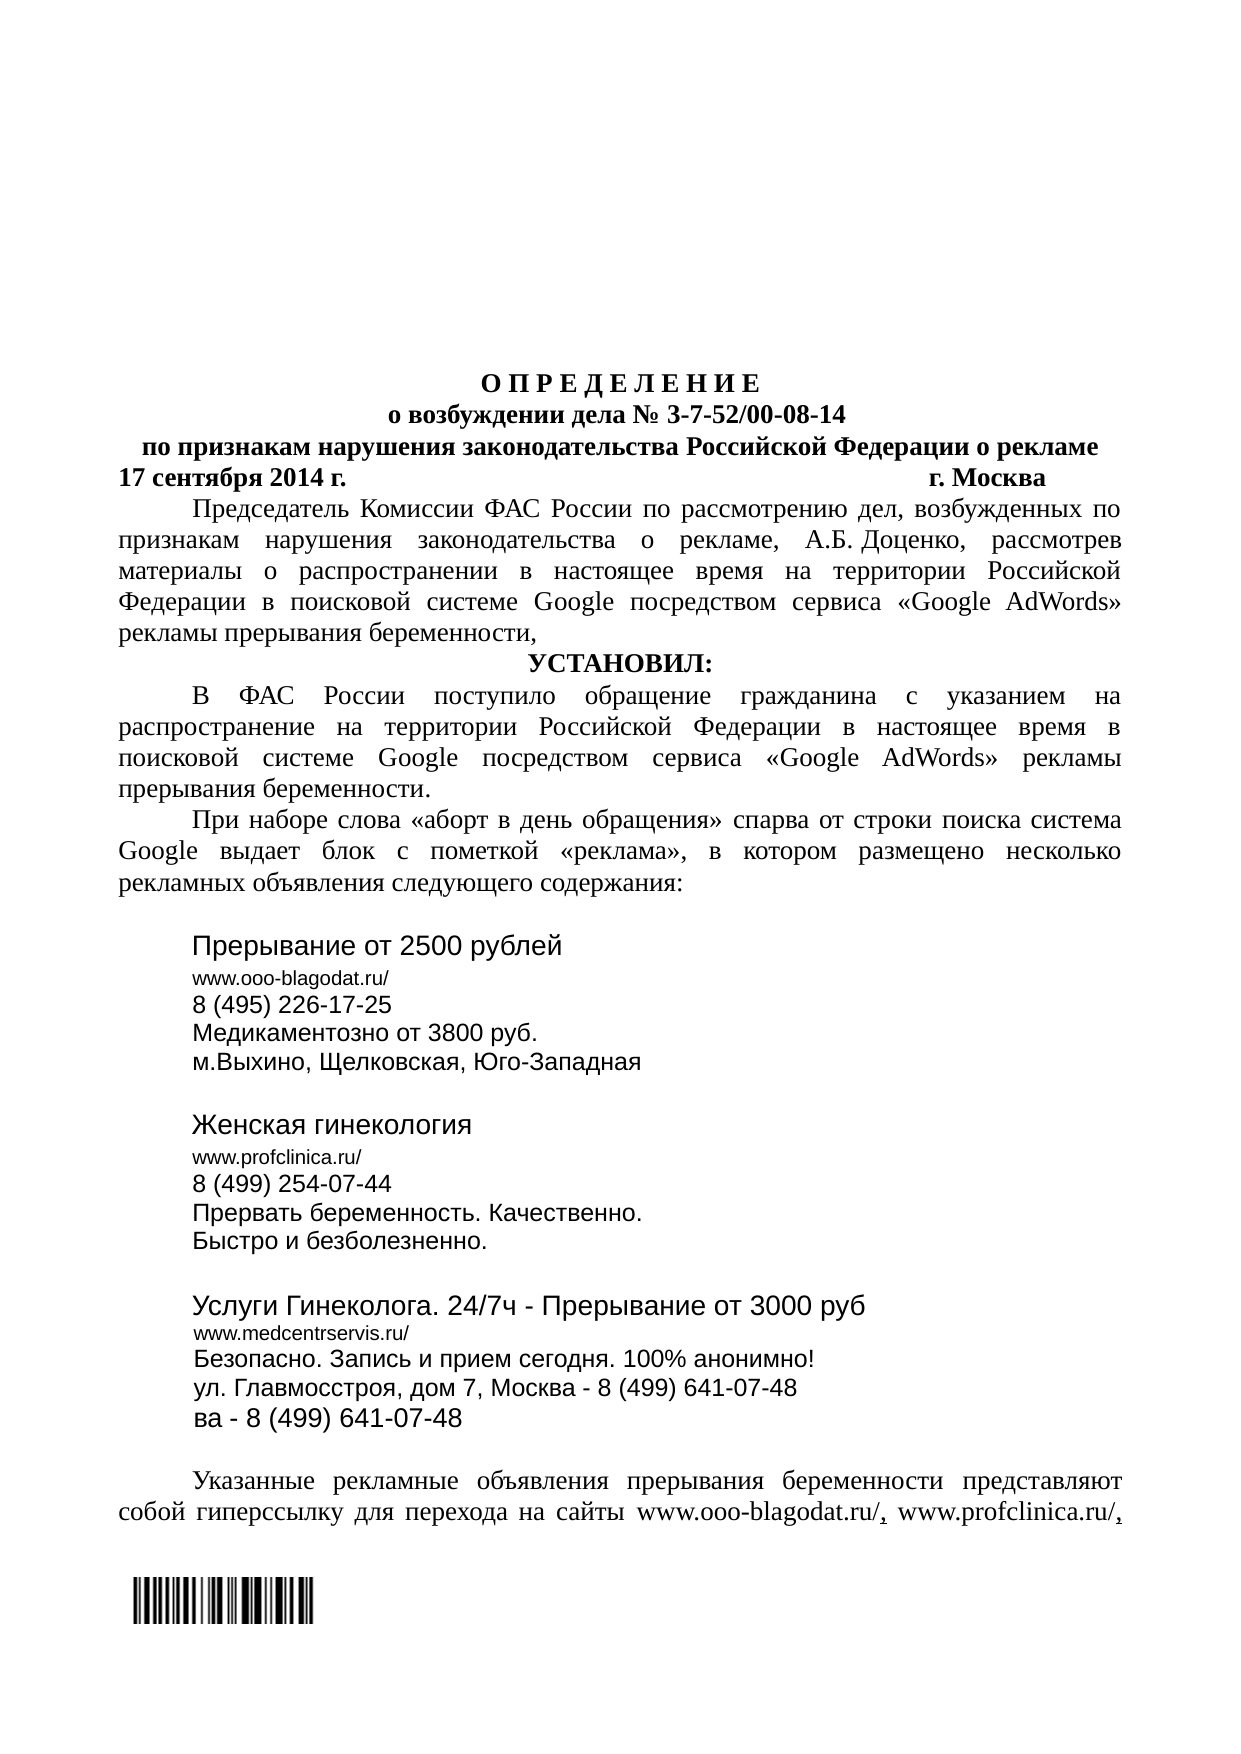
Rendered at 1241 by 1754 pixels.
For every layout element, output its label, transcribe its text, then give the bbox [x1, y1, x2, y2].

subtitle Женская гинекология‎ [162, 1108, 1122, 1141]
text 8 (495) 226-17-25 [192, 990, 1117, 1018]
text Указанные рекламные объявления прерывания беременности представляют собой гиперссылку для перехода на сайты www.ooo-blagodat.ru/, www.profclinica.ru/, [118, 1464, 1122, 1527]
text 17 сентября 2014 г. г. Москва [118, 461, 1122, 492]
subtitle Услуги Гинеколога. 24/7ч - Прерывание от 3000 руб‎ [118, 1289, 1122, 1321]
text о возбуждении дела № 3-7-52/00-08-14 [118, 398, 1122, 429]
picture [118, 1577, 331, 1624]
text Председатель Комиссии ФАС России по рассмотрению дел, возбужденных по признакам нарушения законодательства о рекламе, А.Б. Доценко, рассмотрев материалы о распространении в настоящее время на территории Российской Федерации в поисковой системе Google посредством сервиса «Google AdWords» рекламы прерывания беременности, [118, 492, 1122, 648]
list Безопасно. Запись и прием сегодня. 100% анонимно! [193, 1344, 1122, 1373]
list ул. Главмосстроя, дом 7, Москва‎ - 8 (499) 641-07-48‎ [193, 1373, 1122, 1402]
list ва‎ - 8 (499) 641-07-48‎ [193, 1402, 1122, 1433]
subtitle Прерывание от 2500 рублей‎ [118, 929, 1122, 962]
list www.profclinica.ru/‎ [192, 1141, 1122, 1169]
text по признакам нарушения законодательства Российской Федерации о рекламе [118, 429, 1122, 461]
list 8 (499) 254-07-44 [192, 1169, 1117, 1198]
text УСТАНОВИЛ: [118, 648, 1122, 679]
text В ФАС России поступило обращение гражданина с указанием на распространение на территории Российской Федерации в настоящее время в поисковой системе Google посредством сервиса «Google AdWords» рекламы прерывания беременности. [118, 679, 1122, 803]
text При наборе слова «аборт в день обращения» спарва от строки поиска система Google выдает блок с пометкой «реклама», в котором размещено несколько рекламных объявления следующего содержания: [118, 803, 1122, 897]
text www.ooo-blagodat.ru/‎ [192, 962, 1122, 990]
text Медикаментозно от 3800 руб. м.Выхино, Щелковская, Юго-Западная [192, 1018, 1122, 1076]
list www.medcentrservis.ru/‎ [193, 1321, 1122, 1344]
text О П Р Е Д Е Л Е Н И Е [118, 367, 1122, 398]
list Прервать беременность. Качественно. Быстро и безболезненно. [192, 1198, 1122, 1255]
